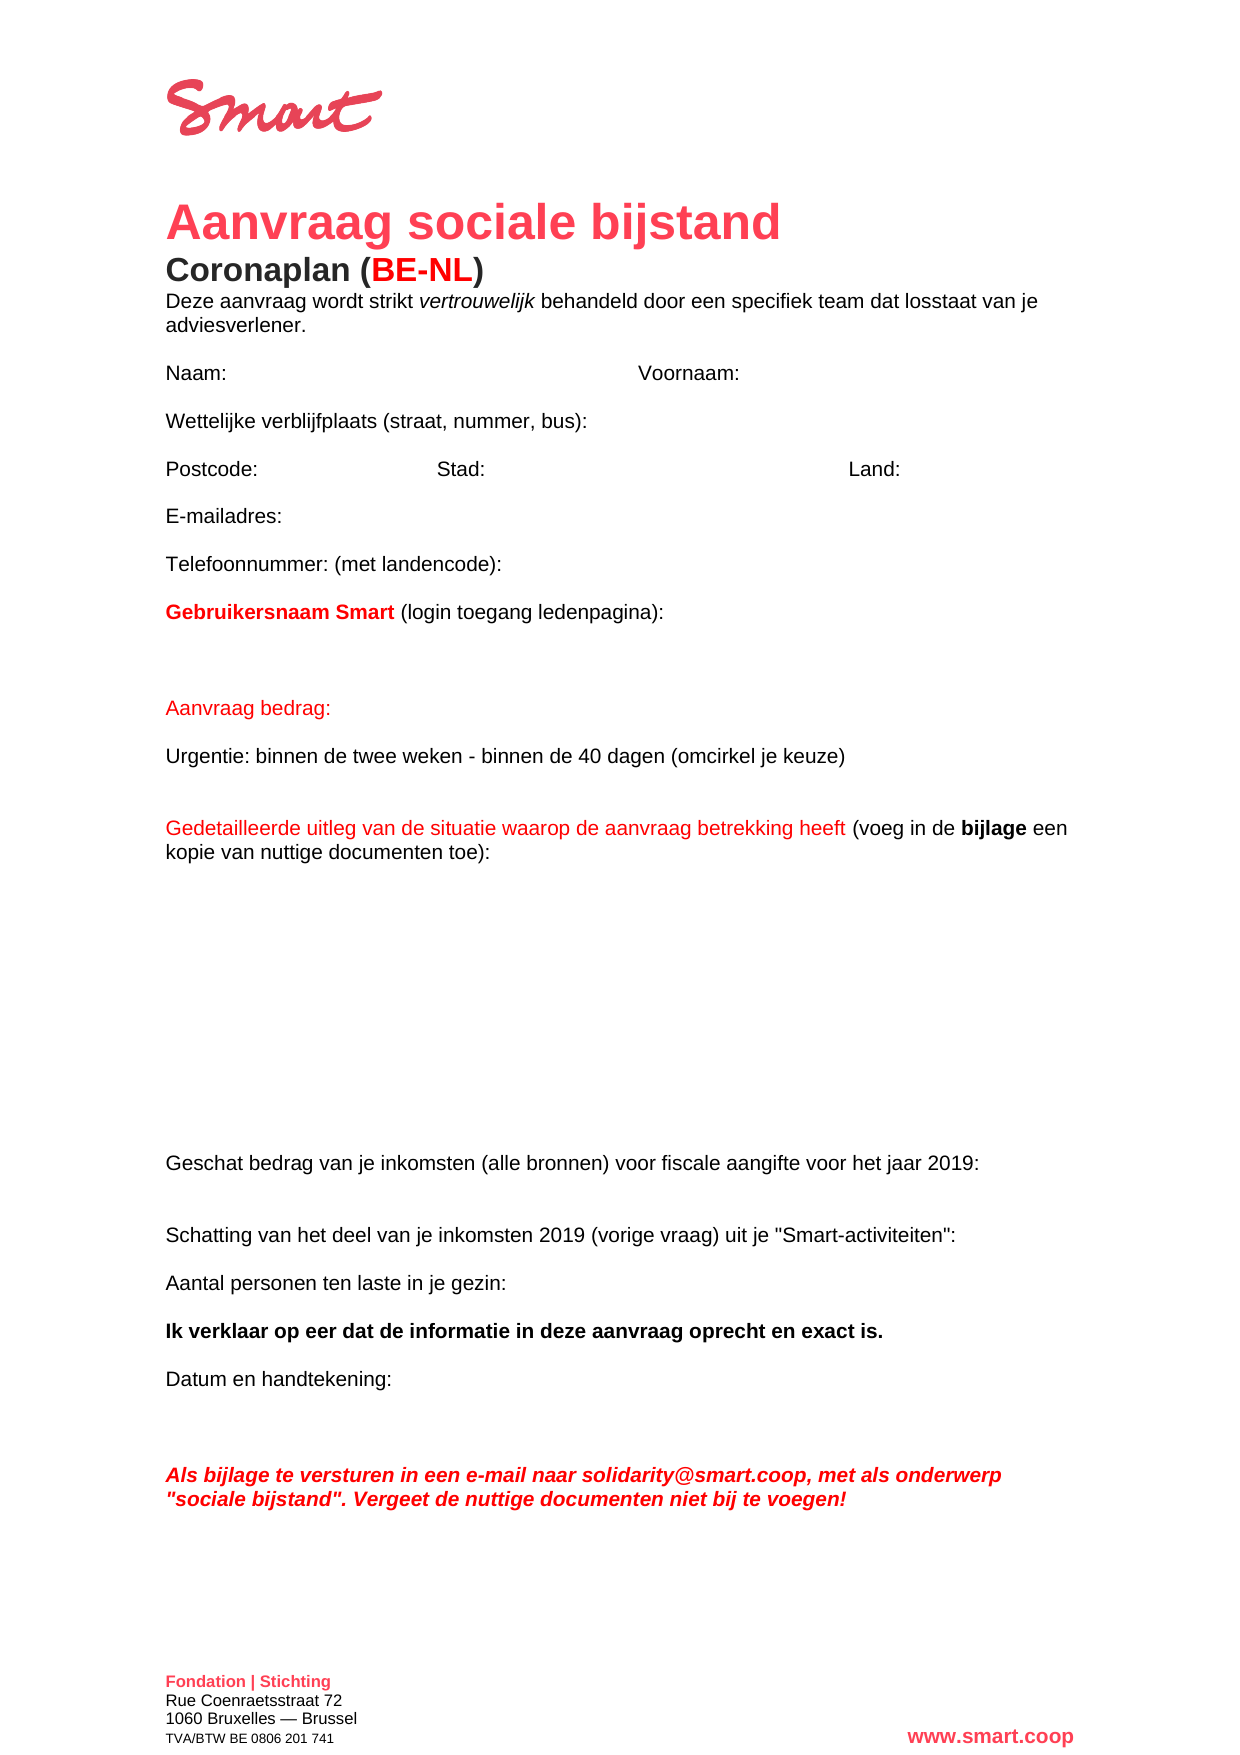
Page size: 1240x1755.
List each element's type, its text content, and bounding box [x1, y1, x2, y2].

text Telefoonnummer: (met landencode): [165, 552, 1074, 576]
text Deze aanvraag wordt strikt vertrouwelijk behandeld door een specifiek team dat losstaat van je adviesverlener. [165, 289, 1074, 337]
text Ik verklaar op eer dat de informatie in deze aanvraag oprecht en exact is. [165, 1319, 1074, 1343]
text Als bijlage te versturen in een e-mail naar solidarity@smart.coop, met als onderwerp "sociale bijstand". Vergeet de nuttige documenten niet bij te voegen! [165, 1463, 1074, 1511]
text Naam: Voornaam: [165, 361, 1074, 384]
text Geschat bedrag van je inkomsten (alle bronnen) voor fiscale aangifte voor het jaar 2019: [165, 1151, 1074, 1175]
subtitle Aanvraag sociale bijstand [165, 193, 1074, 250]
text Urgentie: binnen de twee weken - binnen de 40 dagen (omcirkel je keuze) [165, 744, 1074, 768]
text Wettelijke verblijfplaats (straat, nummer, bus): [165, 408, 1074, 432]
text Datum en handtekening: [165, 1367, 1074, 1391]
subtitle Coronaplan (BE-NL) [165, 250, 1074, 289]
text Aanvraag bedrag: [165, 696, 1074, 720]
text Postcode: Stad: Land: [165, 456, 1074, 480]
text Aantal personen ten laste in je gezin: [165, 1271, 1074, 1295]
text Gebruikersnaam Smart (login toegang ledenpagina): [165, 600, 1074, 624]
text E-mailadres: [165, 504, 1074, 528]
text Schatting van het deel van je inkomsten 2019 (vorige vraag) uit je "Smart-activiteiten": [165, 1223, 1074, 1247]
text Gedetailleerde uitleg van de situatie waarop de aanvraag betrekking heeft (voeg in de bijlage een kopie van nuttige documenten toe): [165, 816, 1074, 864]
